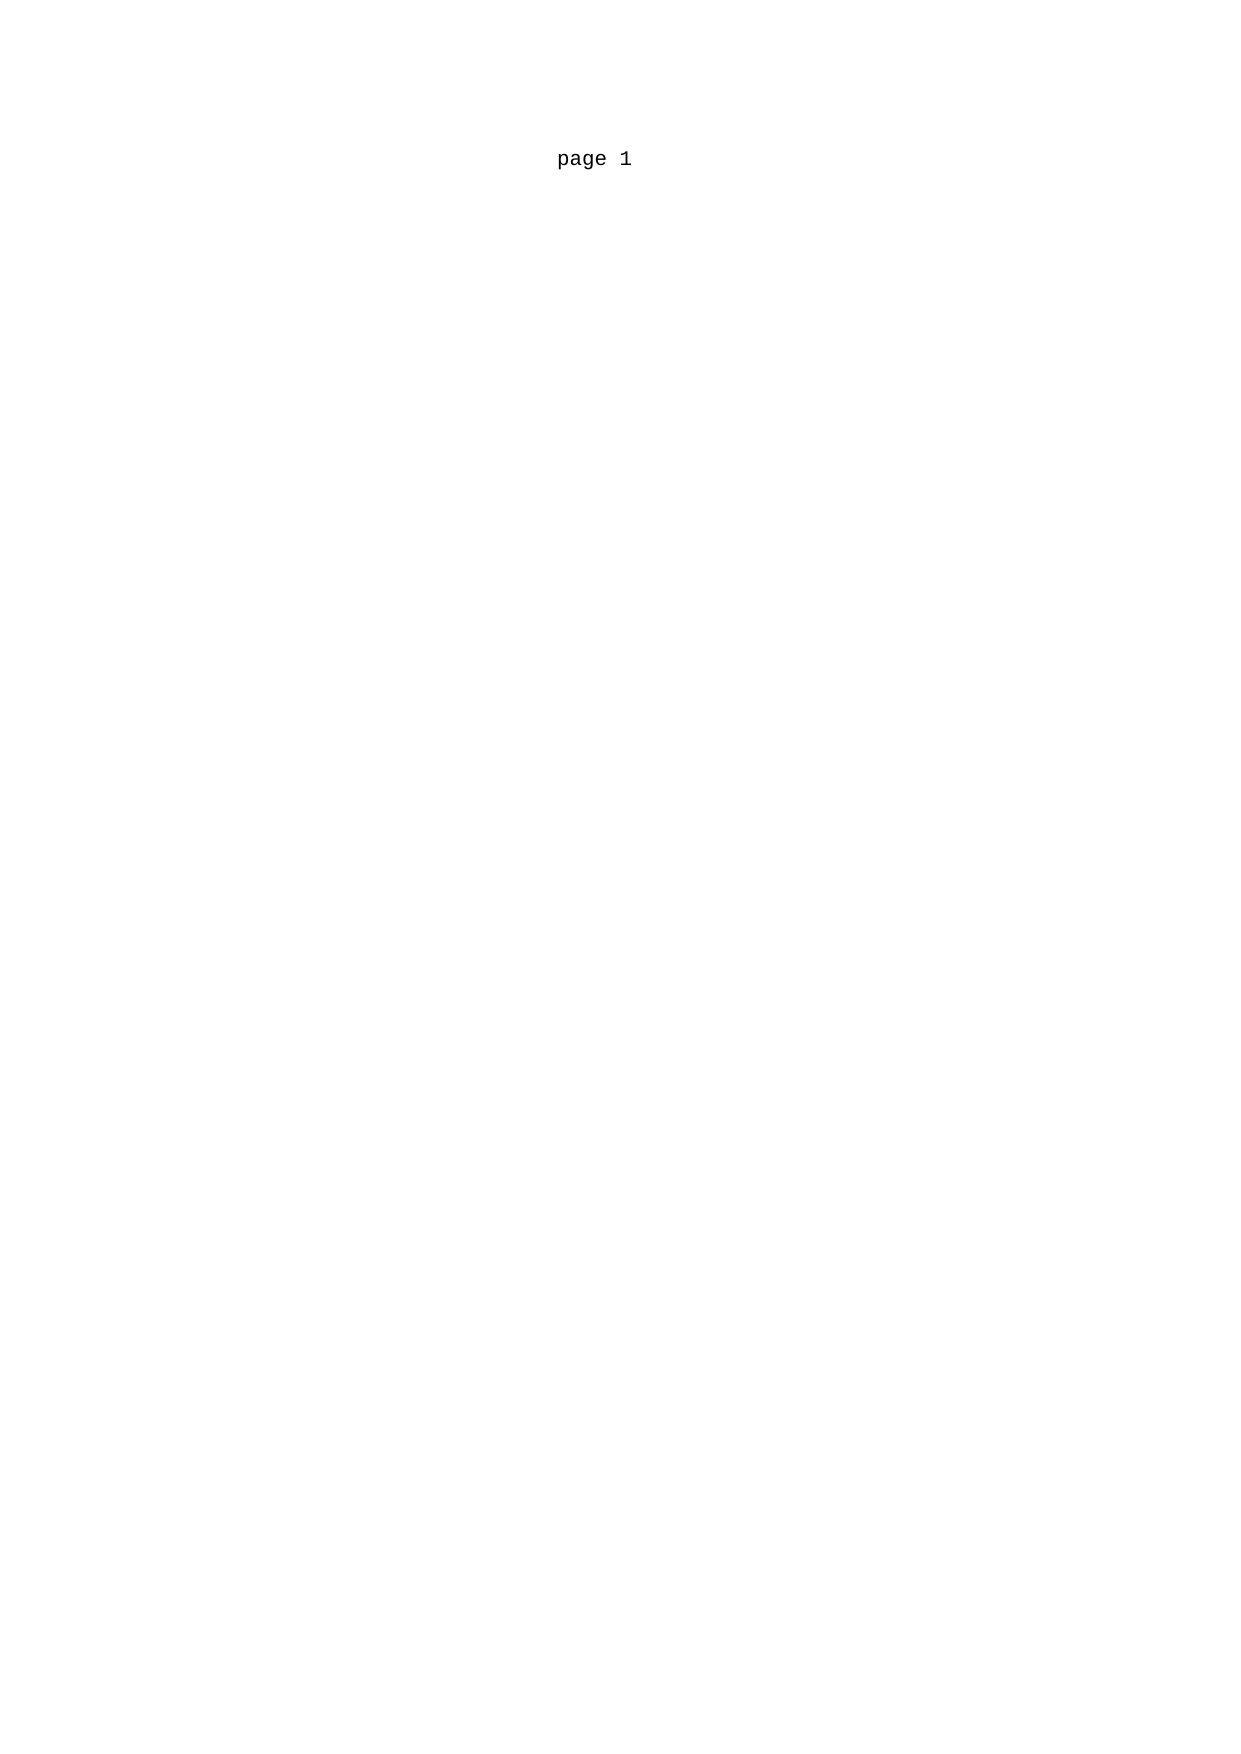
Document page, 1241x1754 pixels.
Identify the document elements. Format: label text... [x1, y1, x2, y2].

text page 1 [207, 148, 1120, 172]
